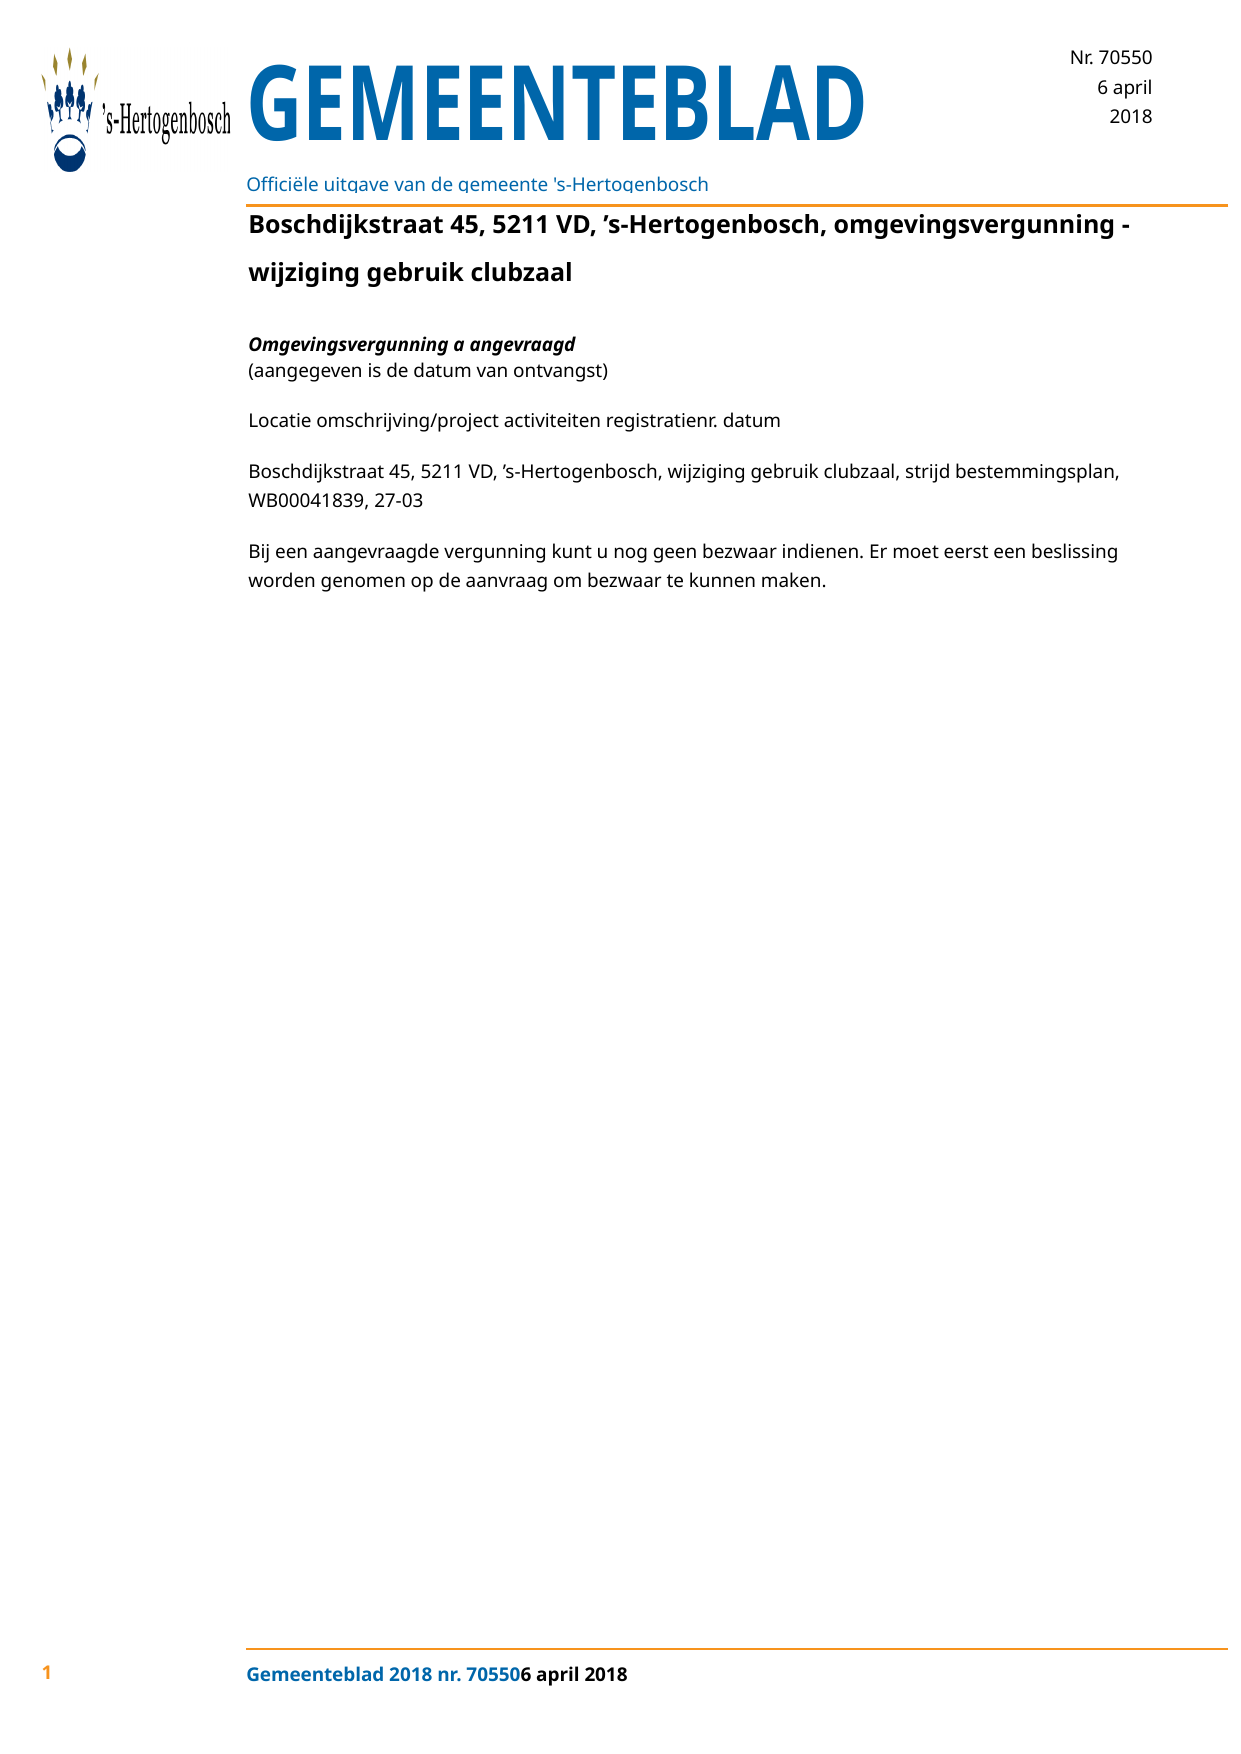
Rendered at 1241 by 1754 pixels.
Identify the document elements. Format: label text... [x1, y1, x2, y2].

text Locatie omschrijving/project activiteiten registratienr. datum [248, 408, 1152, 433]
text Boschdijkstraat 45, 5211 VD, ’s-Hertogenbosch, omgevingsvergunning - wijziging gebruik clubzaal [248, 207, 1152, 288]
text Boschdijkstraat 45, 5211 VD, ’s-Hertogenbosch, wijziging gebruik clubzaal, strijd bestemmingsplan, WB00041839, 27-03 [248, 458, 1152, 513]
picture [41, 47, 231, 172]
text (aangegeven is de datum van ontvangst) [248, 357, 1152, 383]
text Bij een aangevraagde vergunning kunt u nog geen bezwaar indienen. Er moet eerst een beslissing worden genomen op de aanvraag om bezwaar te kunnen maken. [248, 538, 1152, 593]
text Omgevingsvergunning a angevraagd [248, 331, 1152, 357]
